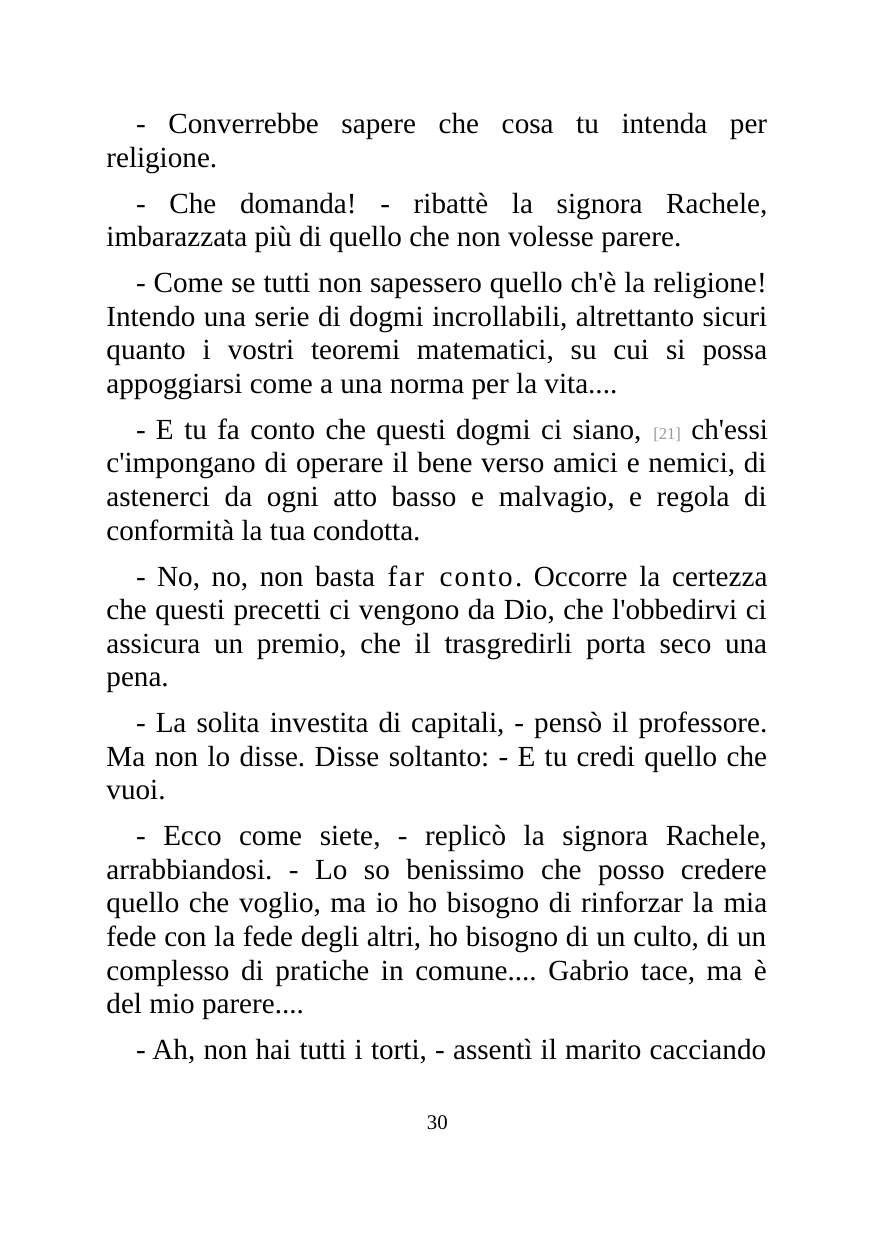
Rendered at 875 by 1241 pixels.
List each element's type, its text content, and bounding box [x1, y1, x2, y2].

text - Ah, non hai tutti i torti, - assentì il marito cacciando [106, 1032, 768, 1066]
text - Come se tutti non sapessero quello ch'è la religione! Intendo una serie di dogmi incrollabili, altrettanto sicuri quanto i vostri teoremi matematici, su cui si possa appoggiarsi come a una norma per la vita.... [106, 265, 768, 399]
text - Converrebbe sapere che cosa tu intenda per religione. [106, 106, 768, 173]
text - No, no, non basta far conto. Occorre la certezza che questi precetti ci vengono da Dio, che l'obbedirvi ci assicura un premio, che il trasgredirli porta seco una pena. [106, 559, 768, 693]
text - E tu fa conto che questi dogmi ci siano, [21] ch'essi c'impongano di operare il bene verso amici e nemici, di astenerci da ogni atto basso e malvagio, e regola di conformità la tua condotta. [106, 412, 768, 546]
text - La solita investita di capitali, - pensò il professore. Ma non lo disse. Disse soltanto: - E tu credi quello che vuoi. [106, 705, 768, 806]
text - Che domanda! - ribattè la signora Rachele, imbarazzata più di quello che non volesse parere. [106, 186, 768, 253]
text - Ecco come siete, - replicò la signora Rachele, arrabbiandosi. - Lo so benissimo che posso credere quello che voglio, ma io ho bisogno di rinforzar la mia fede con la fede degli altri, ho bisogno di un culto, di un complesso di pratiche in comune.... Gabrio tace, ma è del mio parere.... [106, 818, 768, 1020]
